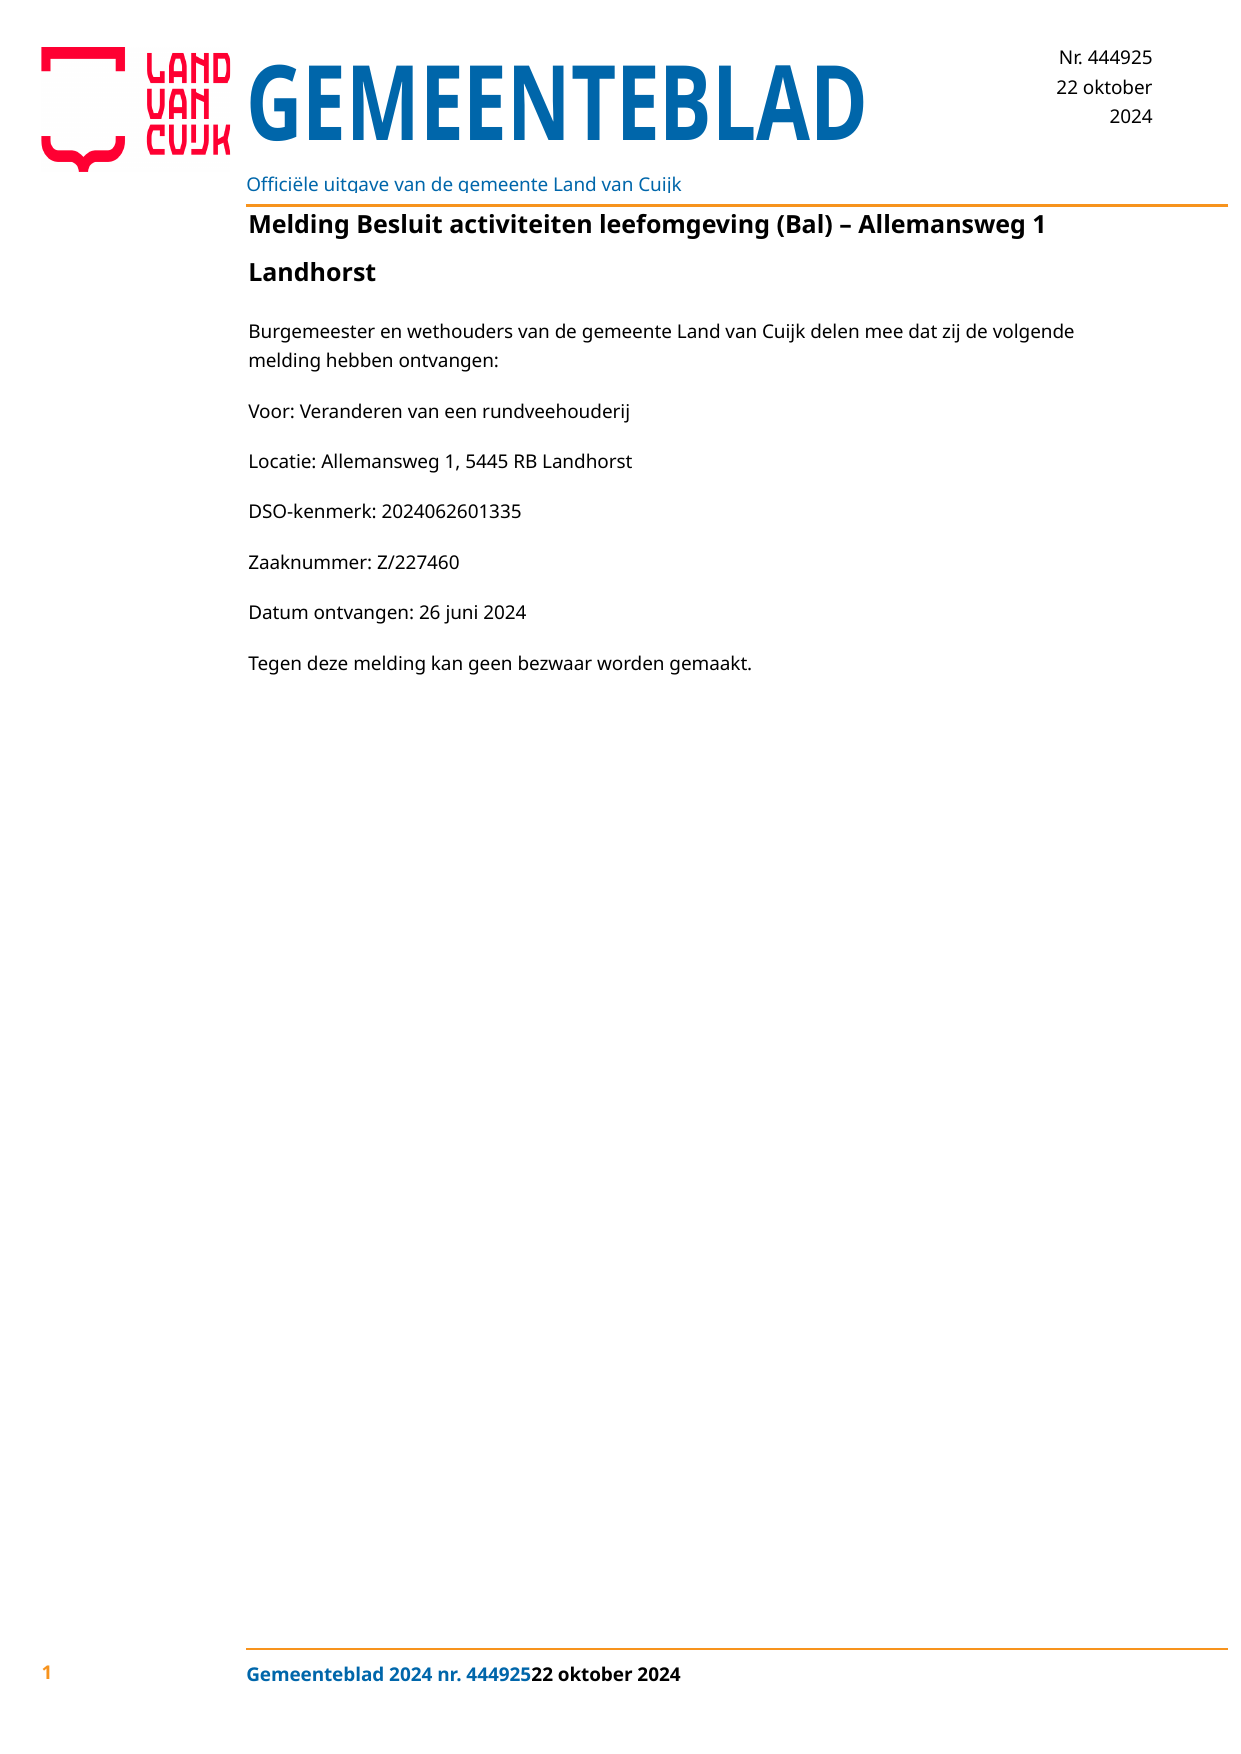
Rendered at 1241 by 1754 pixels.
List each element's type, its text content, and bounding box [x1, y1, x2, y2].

picture [41, 47, 231, 172]
text Tegen deze melding kan geen bezwaar worden gemaakt. [248, 650, 1152, 676]
text Locatie: Allemansweg 1, 5445 RB Landhorst [248, 448, 1152, 474]
text Melding Besluit activiteiten leefomgeving (Bal) – Allemansweg 1 Landhorst [248, 207, 1152, 288]
text Burgemeester en wethouders van de gemeente Land van Cuijk delen mee dat zij de volgende melding hebben ontvangen: [248, 318, 1152, 373]
text Zaaknummer: Z/227460 [248, 549, 1152, 575]
text DSO-kenmerk: 2024062601335 [248, 499, 1152, 524]
text Voor: Veranderen van een rundveehouderij [248, 398, 1152, 424]
text Datum ontvangen: 26 juni 2024 [248, 599, 1152, 625]
